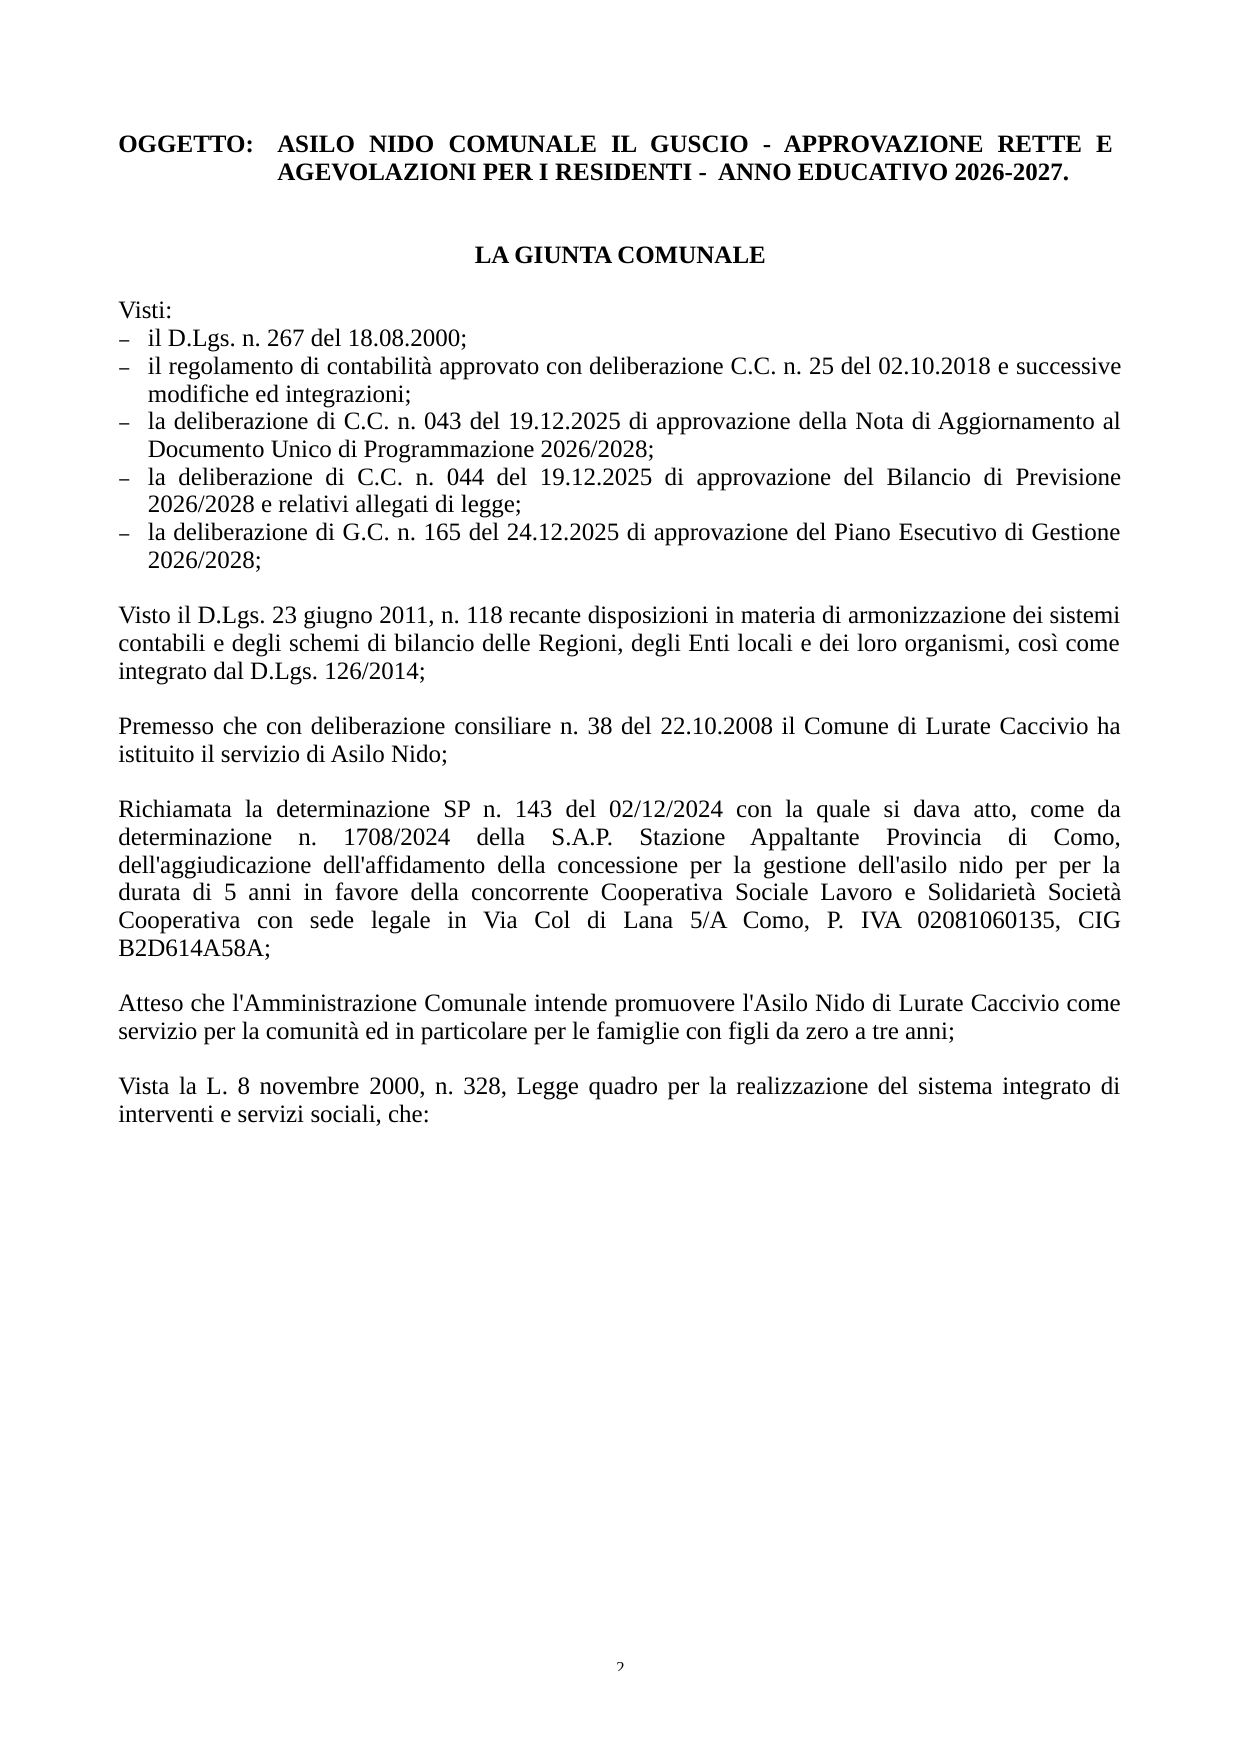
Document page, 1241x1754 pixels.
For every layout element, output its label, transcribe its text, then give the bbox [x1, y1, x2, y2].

text LA GIUNTA COMUNALE [118, 241, 1122, 269]
list il D.Lgs. n. 267 del 18.08.2000; [118, 324, 1122, 352]
list la deliberazione di C.C. n. 044 del 19.12.2025 di approvazione del Bilancio di Previsione 2026/2028 e relativi allegati di legge; [118, 463, 1122, 518]
table_header OGGETTO: [107, 130, 266, 186]
list la deliberazione di C.C. n. 043 del 19.12.2025 di approvazione della Nota di Aggiornamento al Documento Unico di Programmazione 2026/2028; [118, 407, 1122, 463]
text Vista la L. 8 novembre 2000, n. 328, Legge quadro per la realizzazione del sistema integrato di interventi e servizi sociali, che: [118, 1072, 1122, 1128]
list il regolamento di contabilità approvato con deliberazione C.C. n. 25 del 02.10.2018 e successive modifiche ed integrazioni; [118, 352, 1122, 407]
text Premesso che con deliberazione consiliare n. 38 del 22.10.2008 il Comune di Lurate Caccivio ha istituito il servizio di Asilo Nido; [118, 712, 1122, 768]
text Visto il D.Lgs. 23 giugno 2011, n. 118 recante disposizioni in materia di armonizzazione dei sistemi contabili e degli schemi di bilancio delle Regioni, degli Enti locali e dei loro organismi, così come integrato dal D.Lgs. 126/2014; [118, 601, 1122, 684]
list la deliberazione di G.C. n. 165 del 24.12.2025 di approvazione del Piano Esecutivo di Gestione 2026/2028; [118, 518, 1122, 574]
text Atteso che l'Amministrazione Comunale intende promuovere l'Asilo Nido di Lurate Caccivio come servizio per la comunità ed in particolare per le famiglie con figli da zero a tre anni; [118, 989, 1122, 1045]
text Richiamata la determinazione SP n. 143 del 02/12/2024 con la quale si dava atto, come da determinazione n. 1708/2024 della S.A.P. Stazione Appaltante Provincia di Como, dell'aggiudicazione dell'affidamento della concessione per la gestione dell'asilo nido per per la durata di 5 anni in favore della concorrente Cooperativa Sociale Lavoro e Solidarietà Società Cooperativa con sede legale in Via Col di Lana 5/A Como, P. IVA 02081060135, CIG B2D614A58A; [118, 795, 1122, 962]
table_header ASILO NIDO COMUNALE IL GUSCIO - APPROVAZIONE RETTE E AGEVOLAZIONI PER I RESIDENTI - ANNO EDUCATIVO 2026-2027. [266, 130, 1125, 186]
text Visti: [118, 297, 1122, 324]
